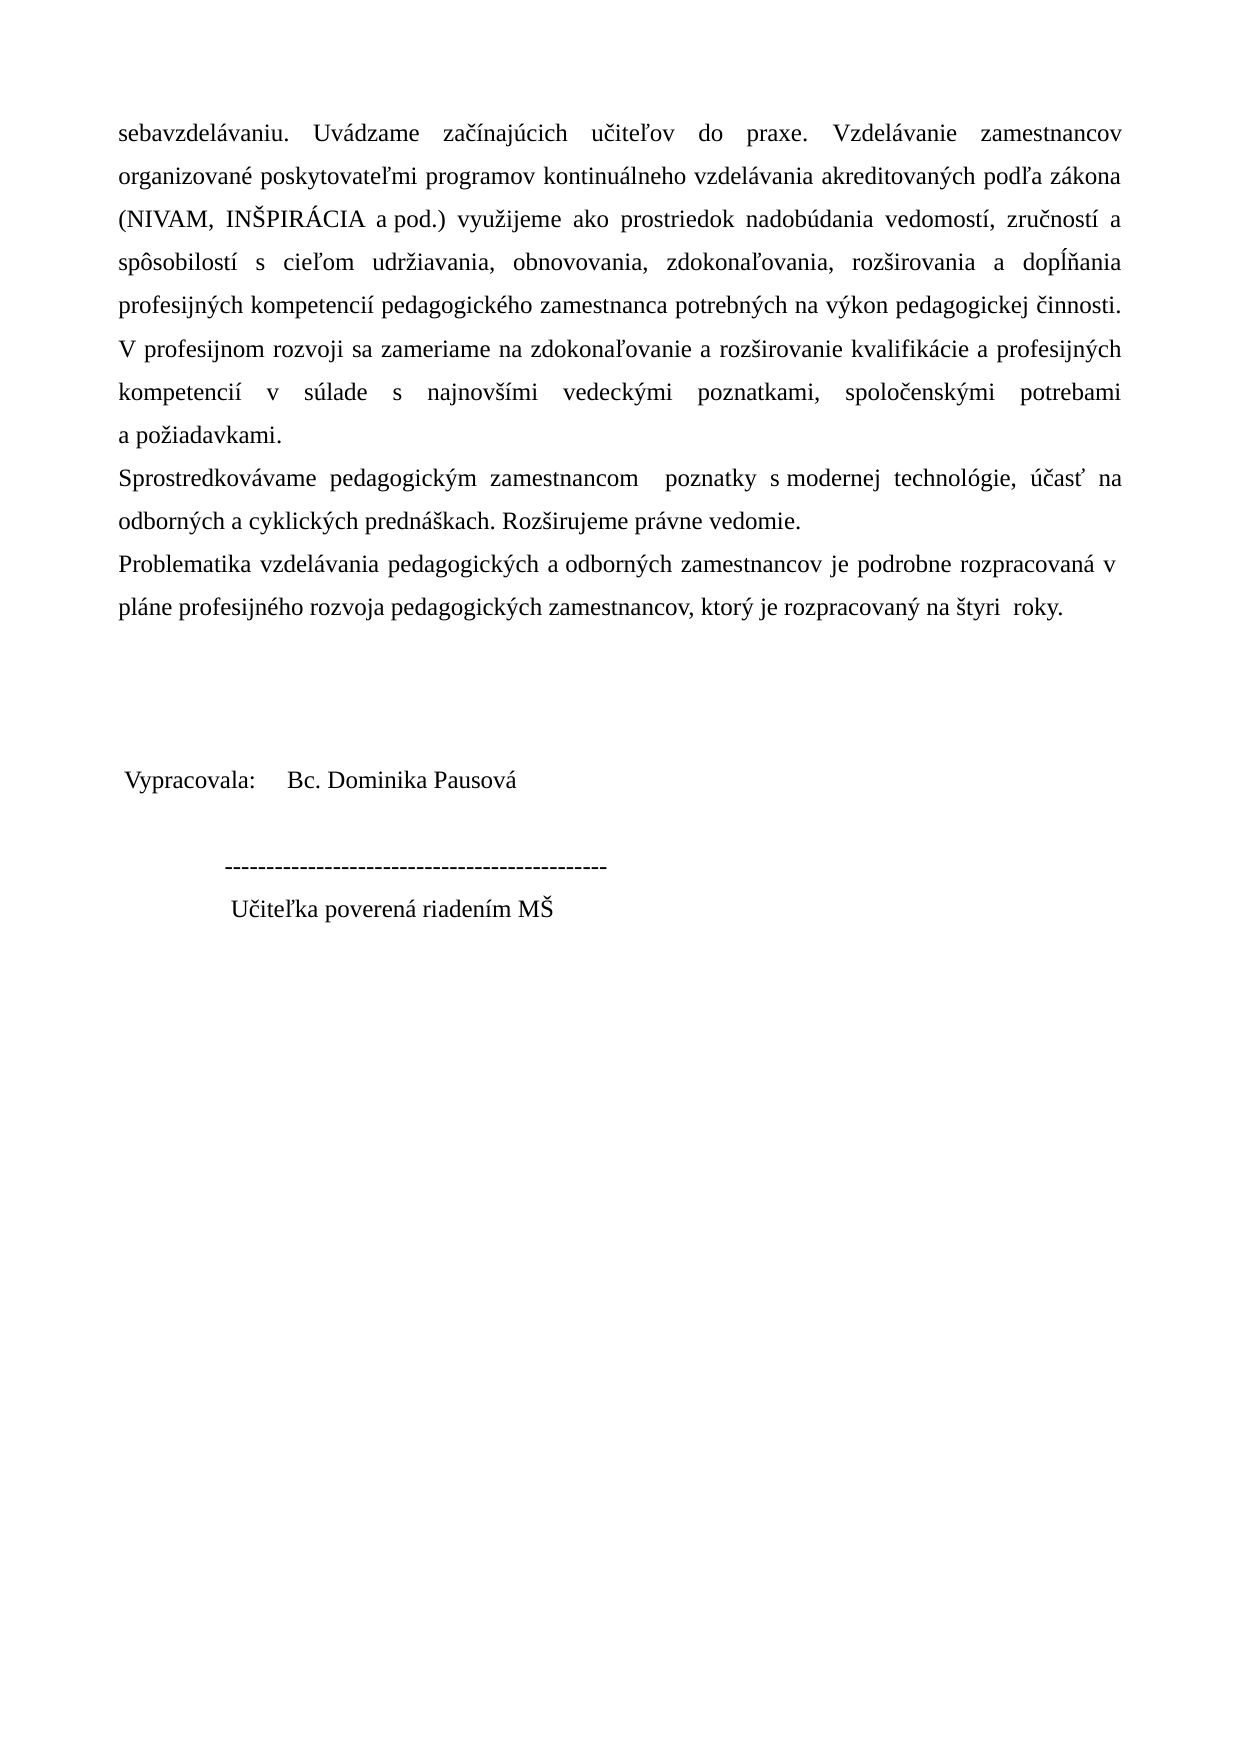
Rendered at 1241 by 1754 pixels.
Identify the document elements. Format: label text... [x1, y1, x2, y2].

text ---------------------------------------------- [118, 851, 1122, 880]
text sebavzdelávaniu. Uvádzame začínajúcich učiteľov do praxe. Vzdelávanie zamestnancov organizované poskytovateľmi programov kontinuálneho vzdelávania akreditovaných podľa zákona (NIVAM, INŠPIRÁCIA a pod.) využijeme ako prostriedok nadobúdania vedomostí, zručností a spôsobilostí s cieľom udržiavania, obnovovania, zdokonaľovania, rozširovania a dopĺňania profesijných kompetencií pedagogického zamestnanca potrebných na výkon pedagogickej činnosti. V profesijnom rozvoji sa zameriame na zdokonaľovanie a rozširovanie kvalifikácie a profesijných kompetencií v súlade s najnovšími vedeckými poznatkami, spoločenskými potrebami a požiadavkami. [118, 118, 1122, 449]
text Problematika vzdelávania pedagogických a odborných zamestnancov je podrobne rozpracovaná v pláne profesijného rozvoja pedagogických zamestnancov, ktorý je rozpracovaný na štyri roky. [118, 549, 1122, 621]
text Učiteľka poverená riadením MŠ [118, 894, 1122, 923]
text Sprostredkovávame pedagogickým zamestnancom poznatky s modernej technológie, účasť na odborných a cyklických prednáškach. Rozširujeme právne vedomie. [118, 463, 1122, 535]
text Vypracovala: Bc. Dominika Pausová [118, 765, 1122, 794]
